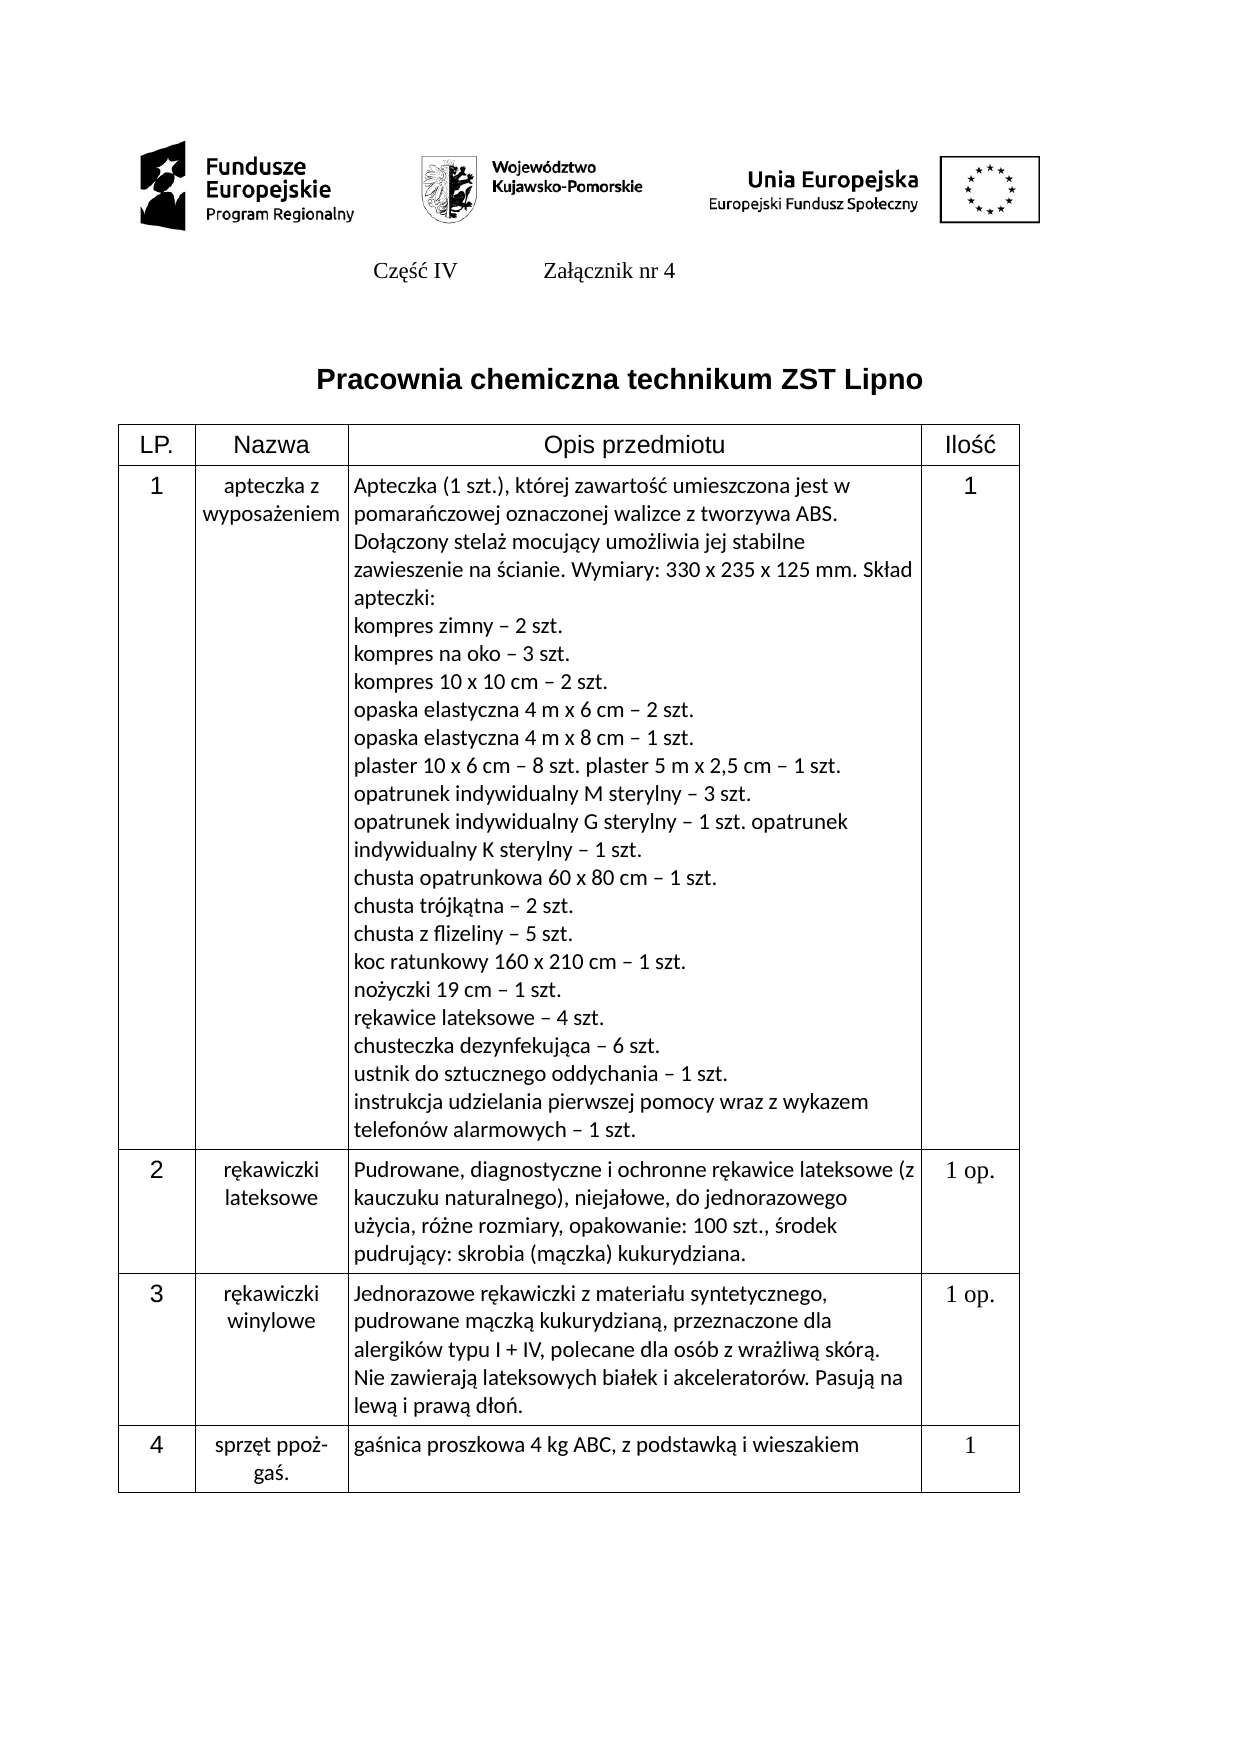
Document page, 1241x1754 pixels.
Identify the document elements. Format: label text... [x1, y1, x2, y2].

table_cell sprzęt ppoż- gaś. [196, 1426, 348, 1492]
table_cell 1 [119, 466, 195, 1149]
table_cell 1 [922, 466, 1019, 1149]
table_cell gaśnica proszkowa 4 kg ABC, z podstawką i wieszakiem [349, 1426, 921, 1492]
table_cell 4 [119, 1426, 195, 1492]
table_cell apteczka z wyposażeniem [196, 466, 348, 1149]
table_cell rękawiczki winylowe [196, 1274, 348, 1424]
text Część IV Załącznik nr 4 [118, 118, 1122, 283]
table_cell 1 [922, 1426, 1019, 1492]
text Pracownia chemiczna technikum ZST Lipno [118, 362, 1122, 396]
picture [118, 118, 1062, 252]
table_header Opis przedmiotu [349, 425, 921, 465]
table_cell 1 op. [922, 1274, 1019, 1424]
table_header LP. [119, 425, 195, 465]
table_cell 2 [119, 1150, 195, 1273]
table_cell 1 op. [922, 1150, 1019, 1273]
table_cell 3 [119, 1274, 195, 1424]
table_cell Apteczka (1 szt.), której zawartość umieszczona jest w pomarańczowej oznaczonej walizce z tworzywa ABS. Dołączony stelaż mocujący umożliwia jej stabilne zawieszenie na ścianie. Wymiary: 330 x 235 x 125 mm. Skład apteczki: kompres zimny – 2 szt. kompres na oko – 3 szt. kompres 10 x 10 cm – 2 szt. opaska elastyczna 4 m x 6 cm – 2 szt. opaska elastyczna 4 m x 8 cm – 1 szt. plaster 10 x 6 cm – 8 szt. plaster 5 m x 2,5 cm – 1 szt. opatrunek indywidualny M sterylny – 3 szt. opatrunek indywidualny G sterylny – 1 szt. opatrunek indywidualny K sterylny – 1 szt. chusta opatrunkowa 60 x 80 cm – 1 szt. chusta trójkątna – 2 szt. chusta z flizeliny – 5 szt. koc ratunkowy 160 x 210 cm – 1 szt. nożyczki 19 cm – 1 szt. rękawice lateksowe – 4 szt. chusteczka dezynfekująca – 6 szt. ustnik do sztucznego oddychania – 1 szt. instrukcja udzielania pierwszej pomocy wraz z wykazem telefonów alarmowych – 1 szt. [349, 466, 921, 1149]
table_cell Pudrowane, diagnostyczne i ochronne rękawice lateksowe (z kauczuku naturalnego), niejałowe, do jednorazowego użycia, różne rozmiary, opakowanie: 100 szt., środek pudrujący: skrobia (mączka) kukurydziana. [349, 1150, 921, 1273]
table_cell Jednorazowe rękawiczki z materiału syntetycznego, pudrowane mączką kukurydzianą, przeznaczone dla alergików typu I + IV, polecane dla osób z wrażliwą skórą. Nie zawierają lateksowych białek i akceleratorów. Pasują na lewą i prawą dłoń. [349, 1274, 921, 1424]
table_header Nazwa [196, 425, 348, 465]
table_header Ilość [922, 425, 1019, 465]
table_cell rękawiczki lateksowe [196, 1150, 348, 1273]
